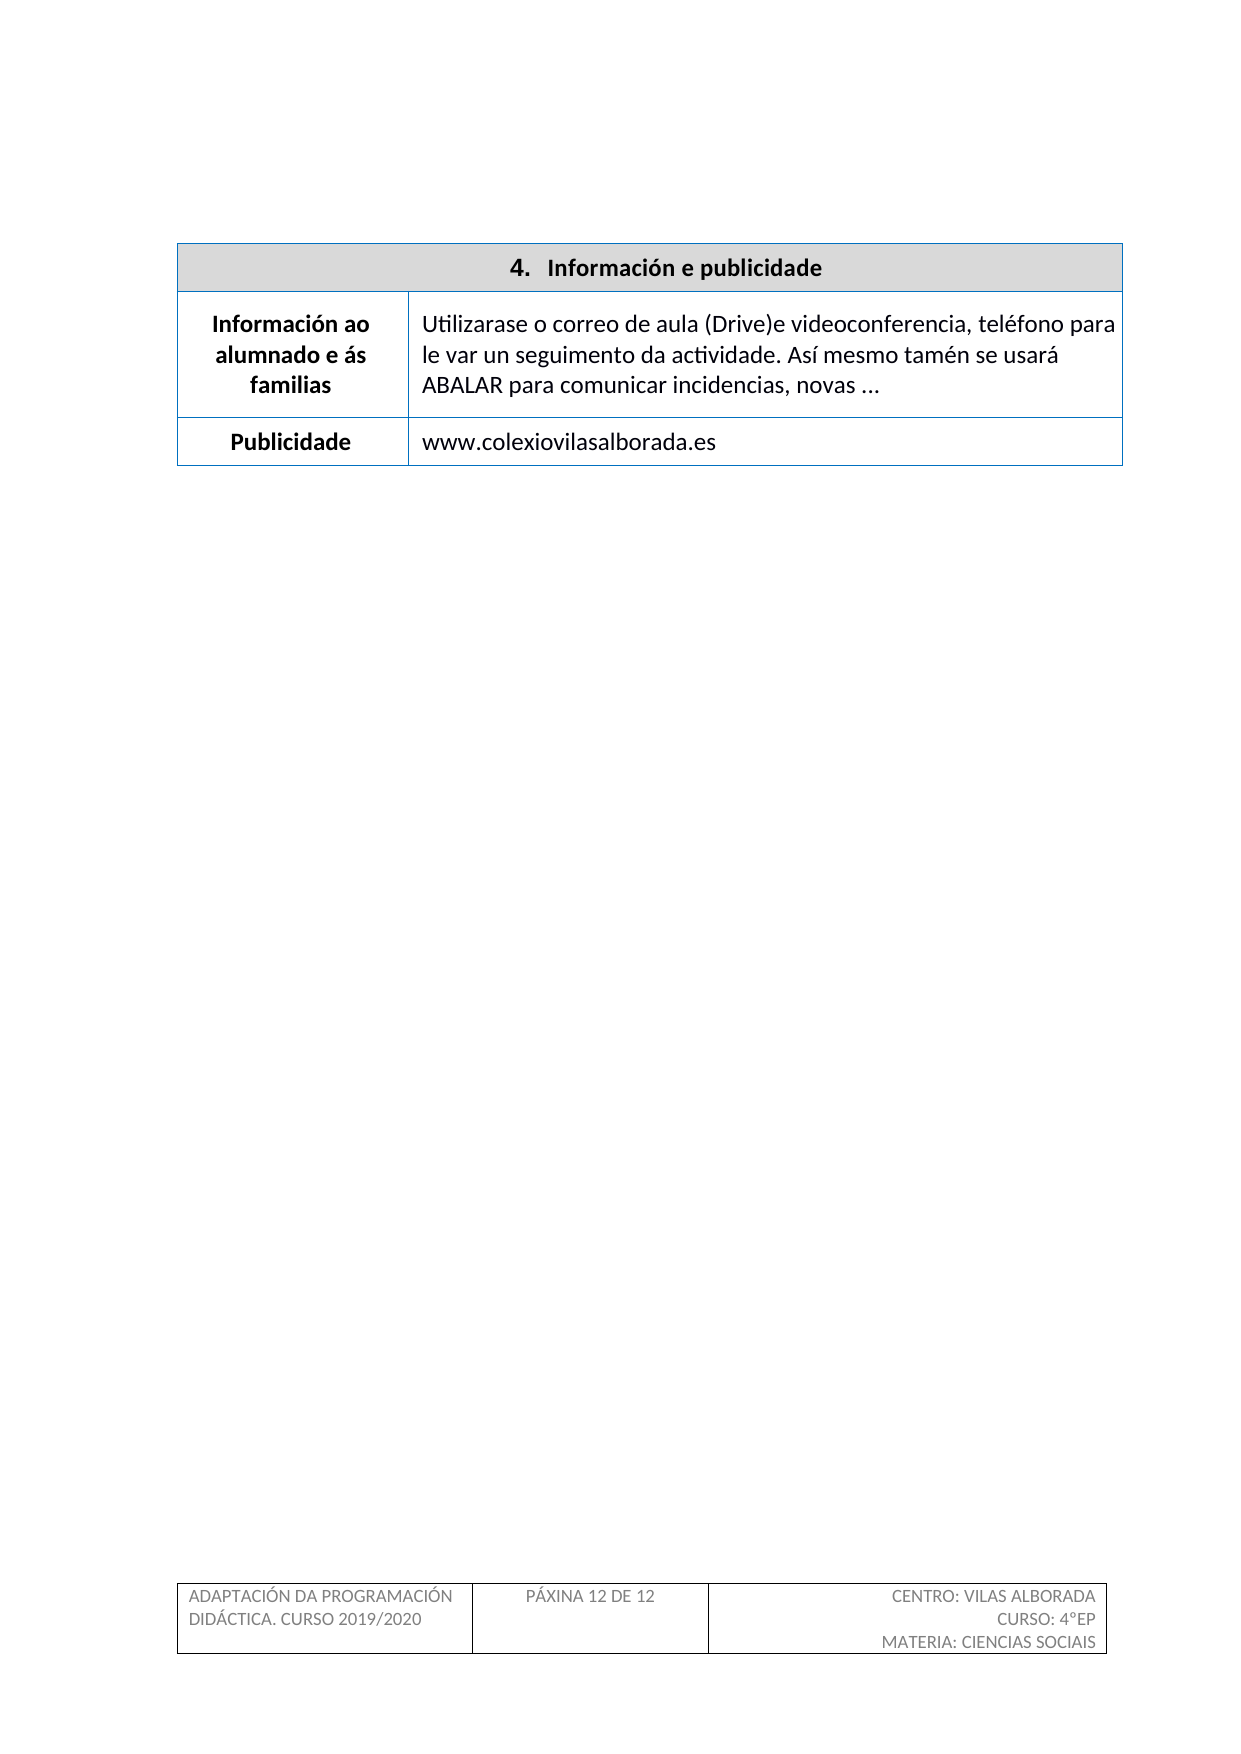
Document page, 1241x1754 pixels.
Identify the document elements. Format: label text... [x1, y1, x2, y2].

table_cell Información ao alumnado e ás familias [178, 292, 408, 417]
table_cell Utilizarase o correo de aula (Drive)e videoconferencia, teléfono para le var un seguimento da actividade. Así mesmo tamén se usará ABALAR para comunicar incidencias, novas ... [409, 292, 1122, 417]
table_header Información e publicidade [178, 244, 1122, 291]
table_cell Publicidade [178, 418, 408, 464]
table_cell www.colexiovilasalborada.es [409, 418, 1122, 464]
